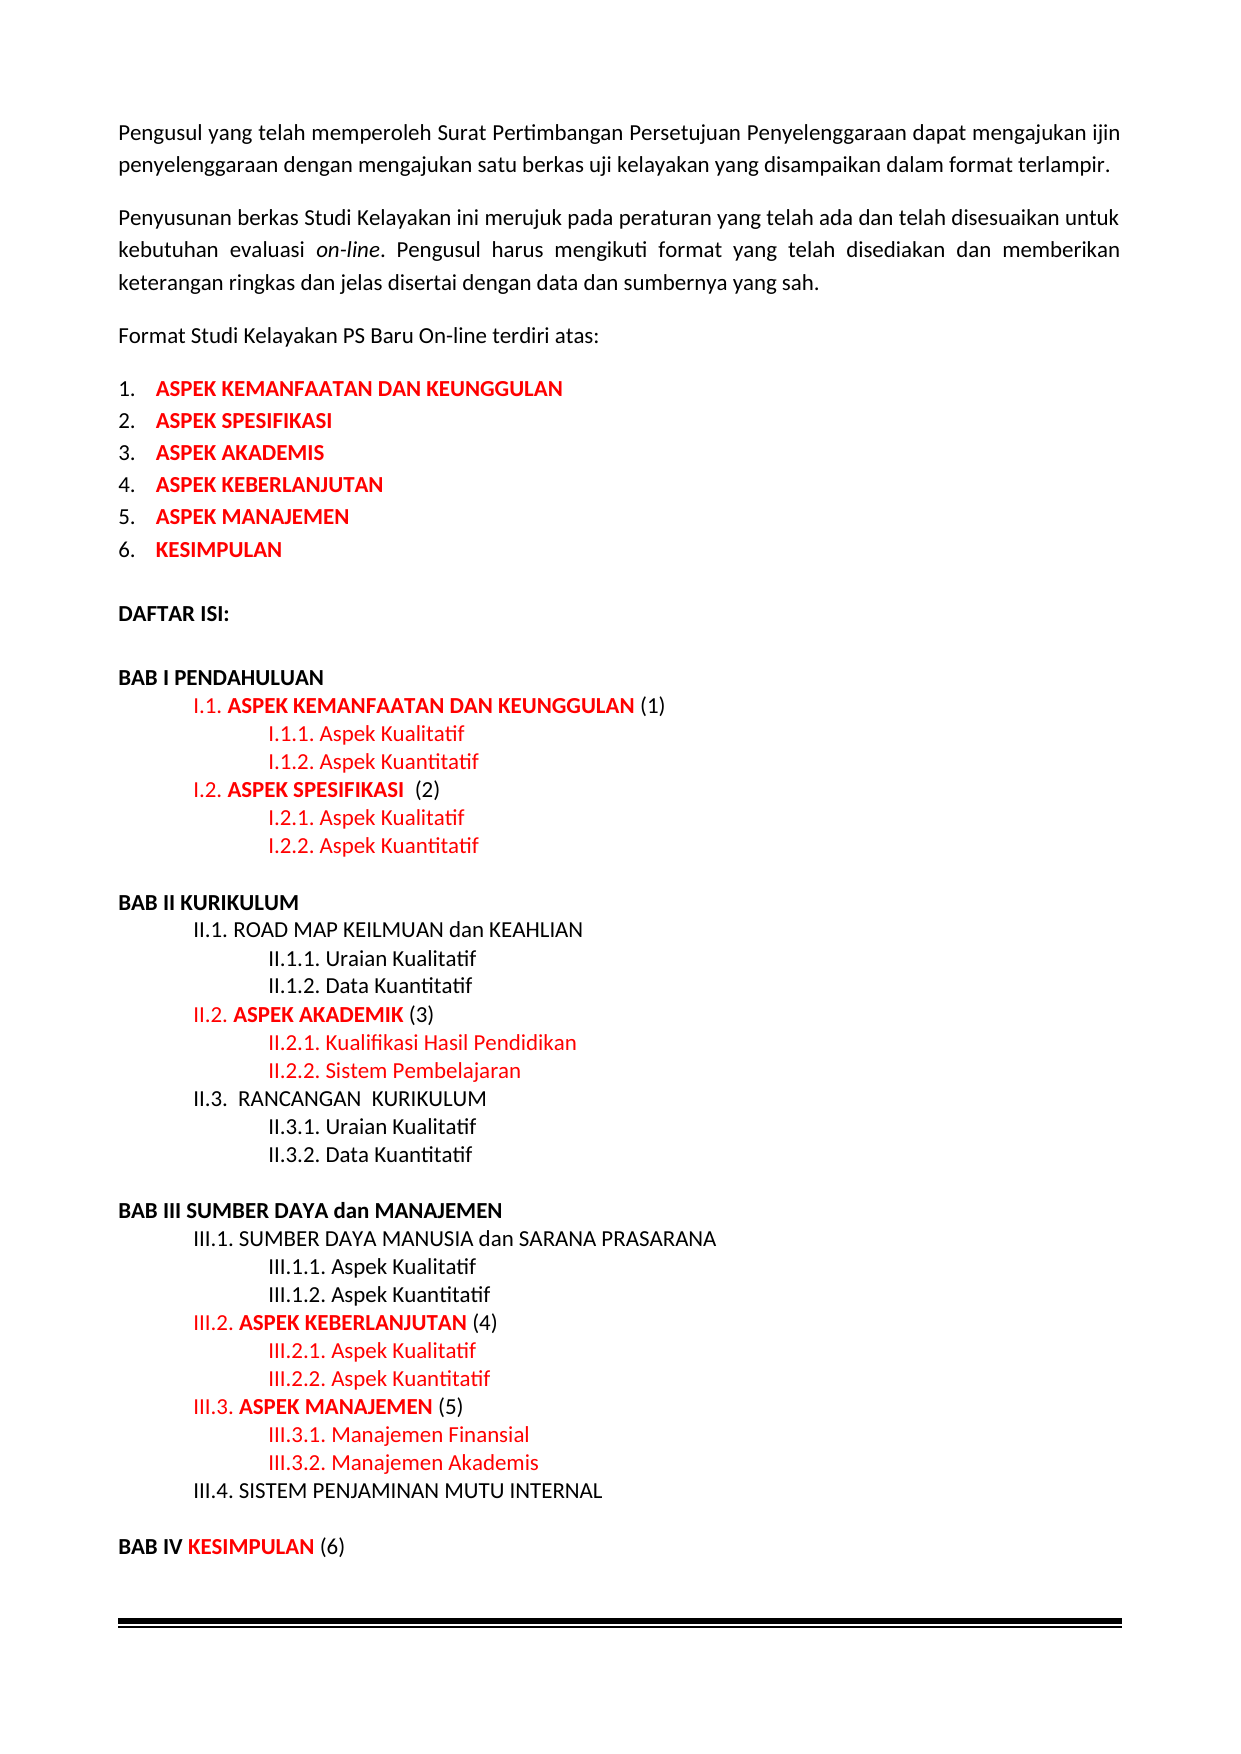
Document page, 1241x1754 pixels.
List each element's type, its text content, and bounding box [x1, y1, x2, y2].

text Format Studi Kelayakan PS Baru On-line terdiri atas: [118, 321, 1122, 349]
text III.3.2. Manajemen Akademis [118, 1448, 1122, 1476]
text III.4. SISTEM PENJAMINAN MUTU INTERNAL [118, 1476, 1122, 1504]
text III.1.2. Aspek Kuantitatif [118, 1280, 1122, 1308]
list I.1.1. Aspek Kualitatif [118, 719, 1122, 747]
text II.1.1. Uraian Kualitatif [118, 944, 1122, 972]
list ASPEK MANAJEMEN [118, 502, 1122, 531]
text II.3.2. Data Kuantitatif [118, 1140, 1122, 1168]
list BAB II KURIKULUM [118, 888, 1122, 916]
text II.3.1. Uraian Kualitatif [118, 1112, 1122, 1140]
text III.2.2. Aspek Kuantitatif [118, 1364, 1122, 1392]
text III.2. ASPEK KEBERLANJUTAN (4) [118, 1308, 1122, 1336]
text III.2.1. Aspek Kualitatif [118, 1336, 1122, 1364]
text BAB IV KESIMPULAN (6) [118, 1532, 1122, 1560]
text II.1.2. Data Kuantitatif [118, 972, 1122, 1000]
list I.1.2. Aspek Kuantitatif [118, 747, 1122, 776]
text I.2.2. Aspek Kuantitatif [118, 832, 1122, 859]
list ASPEK SPESIFIKASI [118, 406, 1122, 434]
list BAB I PENDAHULUAN [118, 663, 1122, 691]
list I.1. ASPEK KEMANFAATAN DAN KEUNGGULAN (1) [118, 691, 1122, 719]
text II.1. ROAD MAP KEILMUAN dan KEAHLIAN [118, 916, 1122, 944]
list ASPEK KEBERLANJUTAN [118, 470, 1122, 498]
list BAB III SUMBER DAYA dan MANAJEMEN [118, 1196, 1122, 1224]
text III.3.1. Manajemen Finansial [118, 1420, 1122, 1448]
list ASPEK KEMANFAATAN DAN KEUNGGULAN [118, 374, 1122, 402]
text II.2.2. Sistem Pembelajaran [118, 1056, 1122, 1084]
list KESIMPULAN [118, 535, 1122, 563]
text II.2. ASPEK AKADEMIK (3) [118, 1000, 1122, 1028]
text II.2.1. Kualifikasi Hasil Pendidikan [118, 1028, 1122, 1056]
text I.2. ASPEK SPESIFIKASI (2) [118, 776, 1122, 803]
text Penyusunan berkas Studi Kelayakan ini merujuk pada peraturan yang telah ada dan telah disesuaikan untuk kebutuhan evaluasi on-line. Pengusul harus mengikuti format yang telah disediakan dan memberikan keterangan ringkas dan jelas disertai dengan data dan sumbernya yang sah. [118, 203, 1122, 296]
text III.3. ASPEK MANAJEMEN (5) [118, 1392, 1122, 1420]
text Pengusul yang telah memperoleh Surat Pertimbangan Persetujuan Penyelenggaraan dapat mengajukan ijin penyelenggaraan dengan mengajukan satu berkas uji kelayakan yang disampaikan dalam format terlampir. [118, 118, 1122, 178]
text II.3. RANCANGAN KURIKULUM [118, 1084, 1122, 1112]
list ASPEK AKADEMIS [118, 438, 1122, 466]
text III.1. SUMBER DAYA MANUSIA dan SARANA PRASARANA [118, 1224, 1122, 1252]
list DAFTAR ISI: [118, 599, 1122, 627]
text I.2.1. Aspek Kualitatif [118, 803, 1122, 832]
text III.1.1. Aspek Kualitatif [118, 1252, 1122, 1280]
